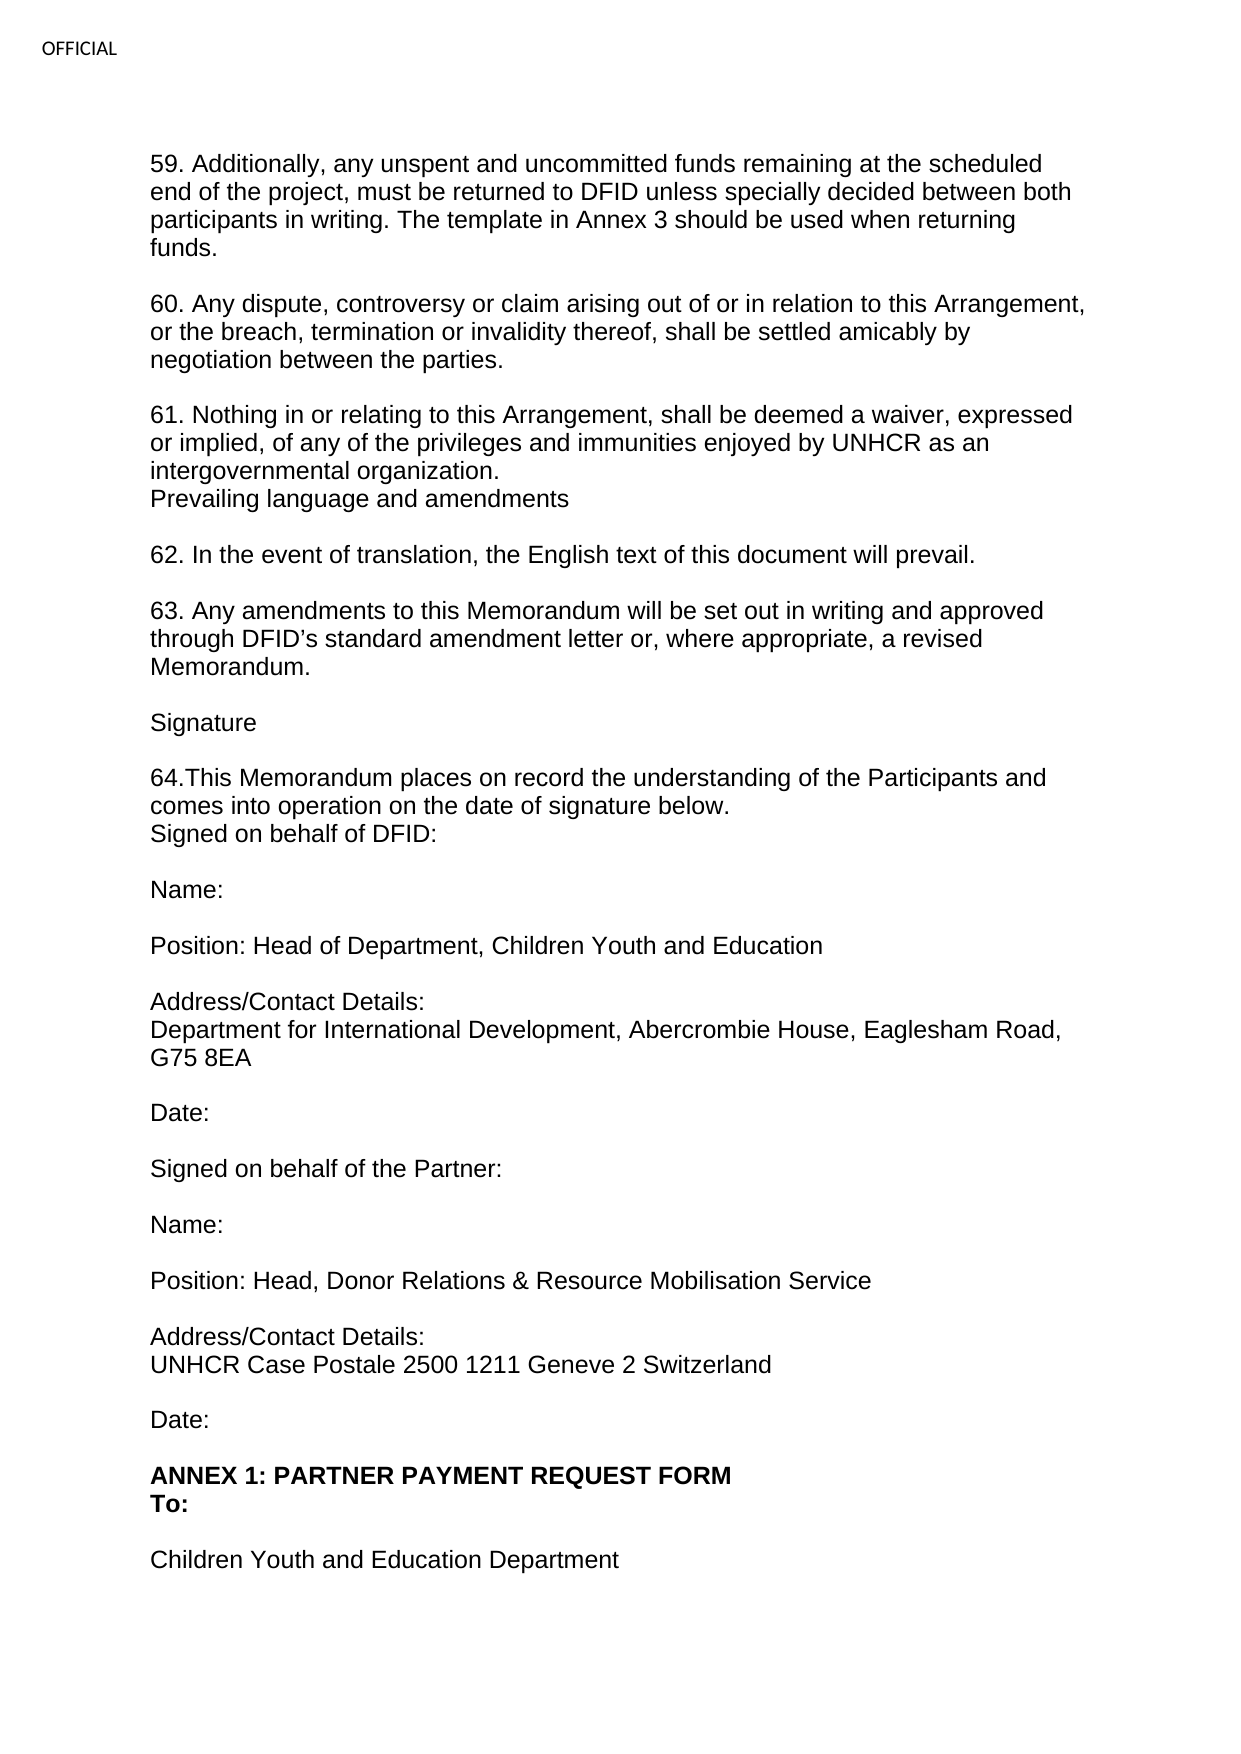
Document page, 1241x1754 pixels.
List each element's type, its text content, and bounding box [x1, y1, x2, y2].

text To: [150, 1490, 1090, 1518]
text Address/Contact Details: [150, 1322, 1090, 1350]
text Signed on behalf of DFID: [150, 820, 1090, 848]
text Prevailing language and amendments [150, 485, 1090, 513]
text UNHCR Case Postale 2500 1211 Geneve 2 Switzerland [150, 1350, 1090, 1378]
text ANNEX 1: PARTNER PAYMENT REQUEST FORM [150, 1462, 1090, 1490]
text Name: [150, 876, 1090, 904]
text Children Youth and Education Department [150, 1546, 1090, 1574]
text 60. Any dispute, controversy or claim arising out of or in relation to this Arrangement, or the breach, termination or invalidity thereof, shall be settled amicably by negotiation between the parties. [150, 289, 1090, 373]
text 63. Any amendments to this Memorandum will be set out in writing and approved through DFID’s standard amendment letter or, where appropriate, a revised Memorandum. [150, 597, 1090, 680]
text Signed on behalf of the Partner: [150, 1155, 1090, 1183]
text 59. Additionally, any unspent and uncommitted funds remaining at the scheduled end of the project, must be returned to DFID unless specially decided between both participants in writing. The template in Annex 3 should be used when returning funds. [150, 150, 1090, 262]
text Position: Head, Donor Relations & Resource Mobilisation Service [150, 1267, 1090, 1294]
text 61. Nothing in or relating to this Arrangement, shall be deemed a waiver, expressed or implied, of any of the privileges and immunities enjoyed by UNHCR as an intergovernmental organization. [150, 401, 1090, 485]
text 62. In the event of translation, the English text of this document will prevail. [150, 541, 1090, 569]
text Name: [150, 1211, 1090, 1239]
text Date: [150, 1406, 1090, 1434]
text Signature [150, 708, 1090, 736]
text Position: Head of Department, Children Youth and Education [150, 932, 1090, 959]
text Address/Contact Details: [150, 987, 1090, 1015]
text 64.This Memorandum places on record the understanding of the Participants and comes into operation on the date of signature below. [150, 764, 1090, 820]
text G75 8EA [150, 1043, 1090, 1071]
text Date: [150, 1099, 1090, 1127]
text Department for International Development, Abercrombie House, Eaglesham Road, [150, 1015, 1090, 1043]
